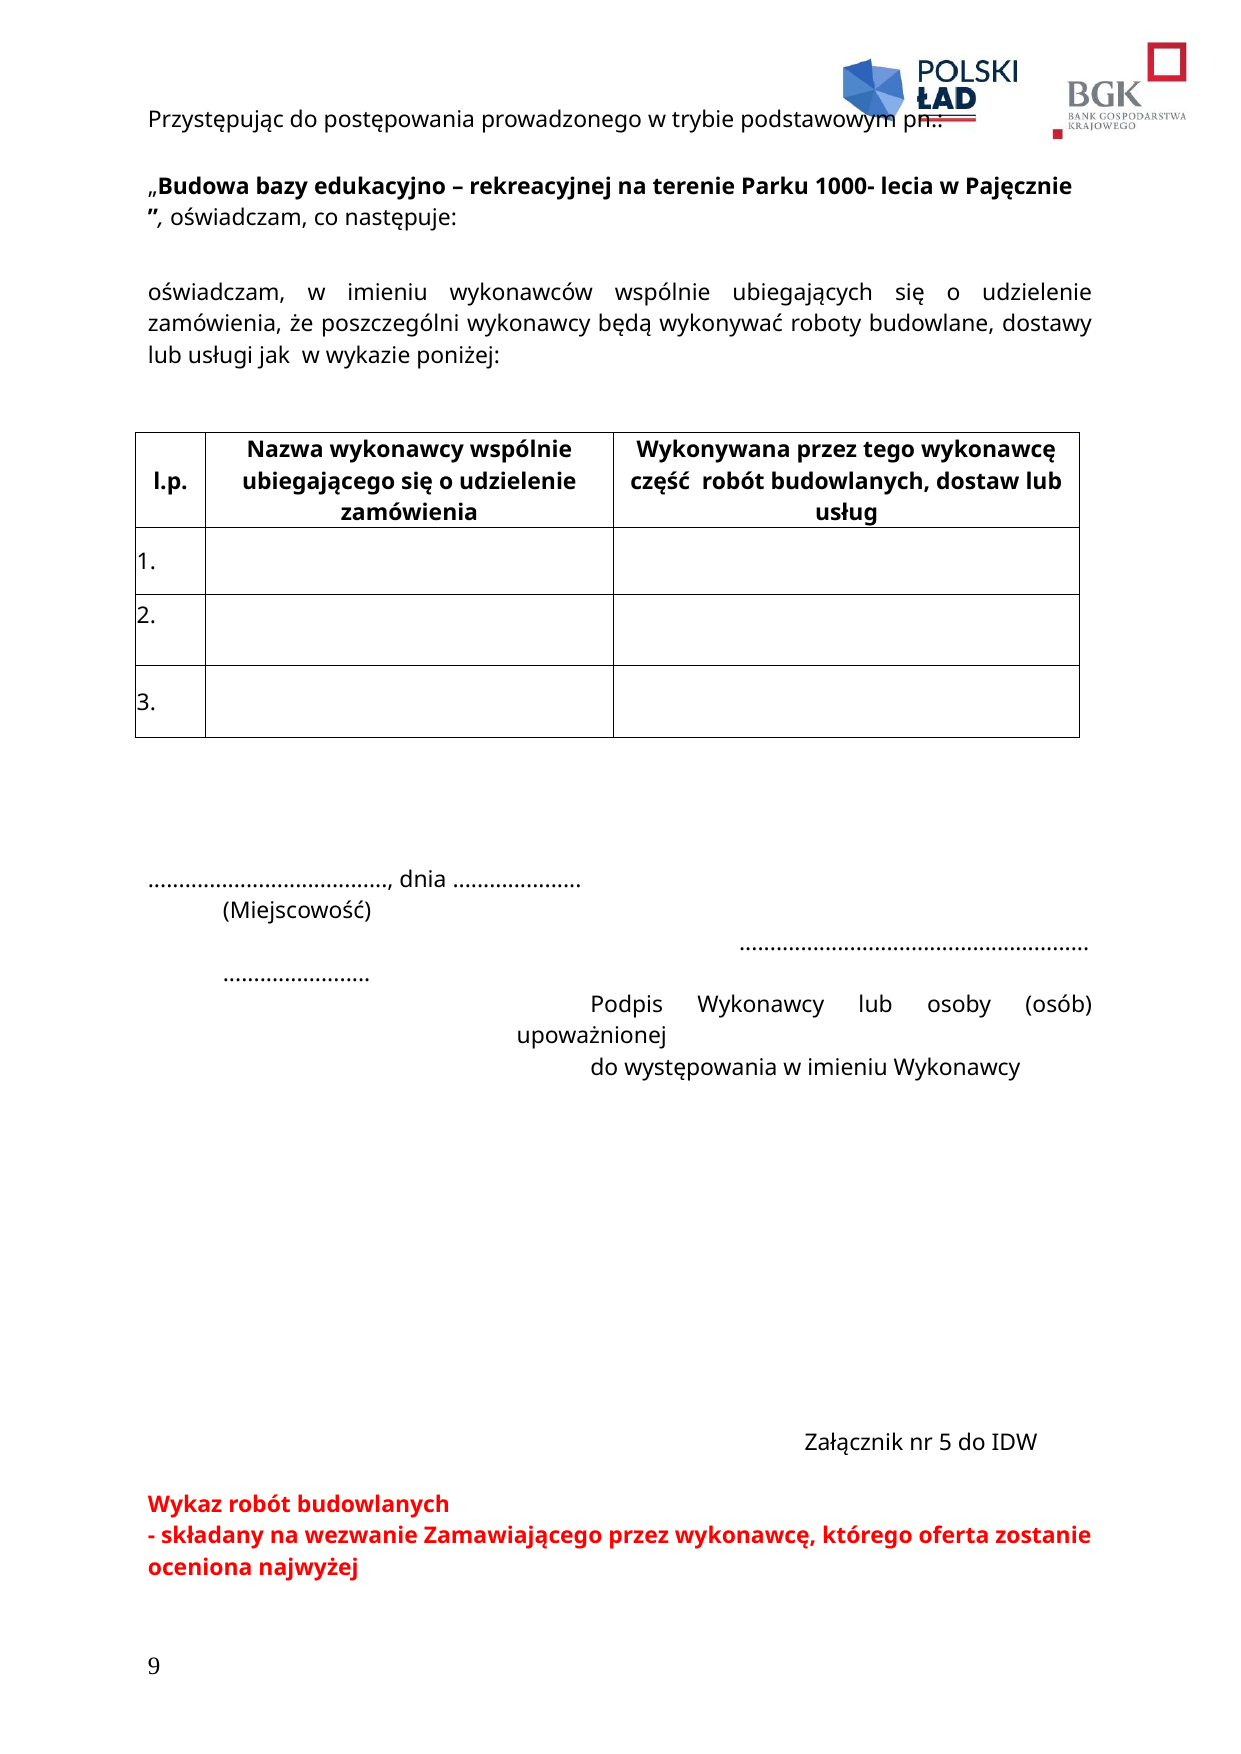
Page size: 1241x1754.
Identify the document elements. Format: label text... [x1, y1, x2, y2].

table_cell 3. [136, 666, 205, 737]
text oświadczam, w imieniu wykonawców wspólnie ubiegających się o udzielenie zamówienia, że poszczególni wykonawcy będą wykonywać roboty budowlane, dostawy lub usługi jak w wykazie poniżej: [148, 276, 1092, 370]
table_header Wykonywana przez tego wykonawcę część robót budowlanych, dostaw lub usług [614, 433, 1079, 527]
table_cell [614, 595, 1079, 665]
list (Miejscowość) [223, 894, 1092, 926]
text Przystępując do postępowania prowadzonego w trybie podstawowym pn.: [148, 103, 832, 134]
text do występowania w imieniu Wykonawcy [590, 1051, 1092, 1082]
text Wykaz robót budowlanych [148, 1488, 1092, 1519]
table_cell [614, 666, 1079, 737]
table_cell [206, 528, 613, 593]
table_cell [206, 595, 613, 665]
text Podpis Wykonawcy lub osoby (osób) upoważnionej [516, 988, 1092, 1051]
table_header Nazwa wykonawcy wspólnie ubiegającego się o udzielenie zamówienia [206, 433, 613, 527]
text - składany na wezwanie Zamawiającego przez wykonawcę, którego oferta zostanie oceniona najwyżej [148, 1519, 1092, 1582]
table_cell 1. [136, 528, 205, 593]
table_header l.p. [136, 433, 205, 527]
text ......................................., dnia ..................... [148, 863, 1092, 894]
table_cell [614, 528, 1079, 593]
text „Budowa bazy edukacyjno – rekreacyjnej na terenie Parku 1000- lecia w Pajęcznie ”, oświadczam, co następuje: [148, 170, 1092, 232]
text Załącznik nr 5 do IDW [148, 1426, 1037, 1457]
list ................................................................................. [223, 926, 1092, 988]
table_cell 2. [136, 595, 205, 665]
table_cell [206, 666, 613, 737]
